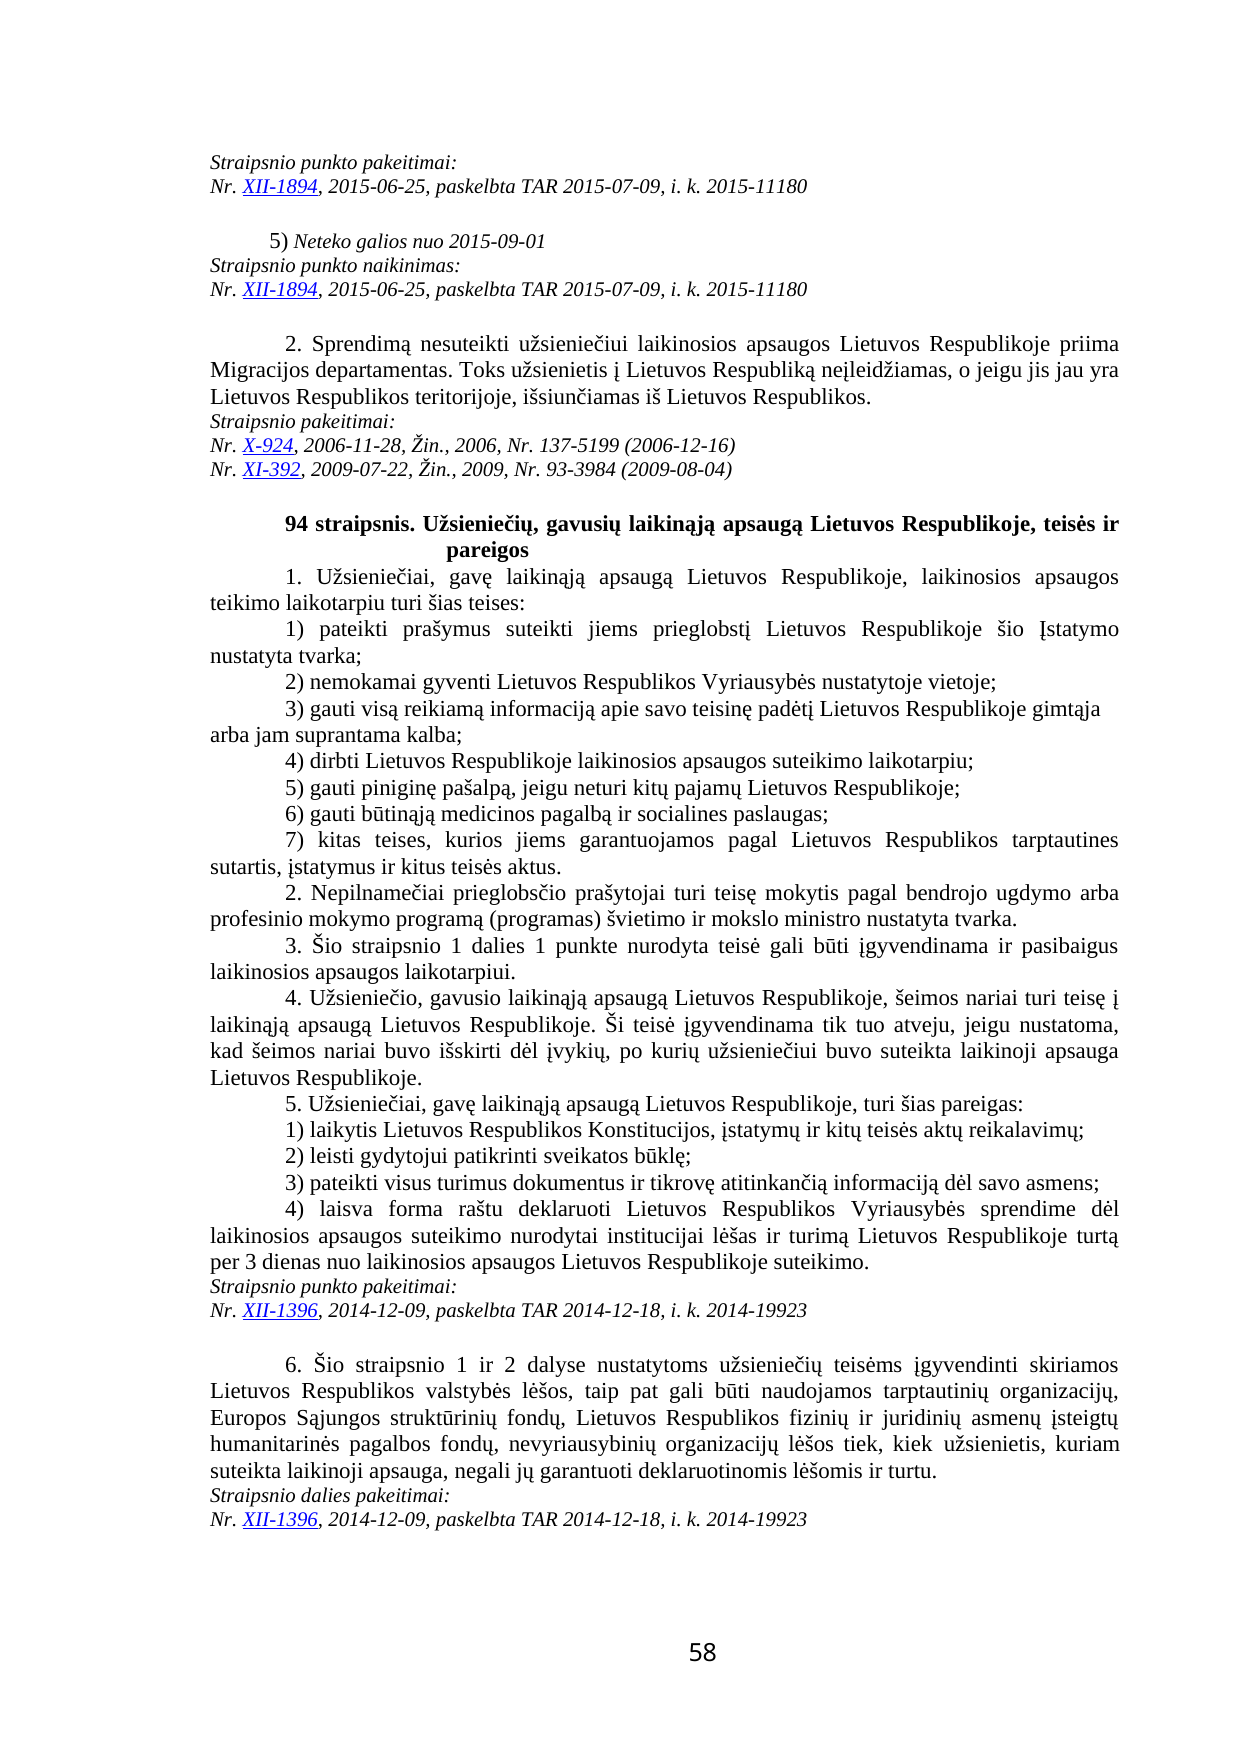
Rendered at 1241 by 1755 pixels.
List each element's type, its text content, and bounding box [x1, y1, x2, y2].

text 4) dirbti Lietuvos Respublikoje laikinosios apsaugos suteikimo laikotarpiu; [210, 747, 1120, 774]
text Nr. XII-1894, 2015-06-25, paskelbta TAR 2015-07-09, i. k. 2015-11180 [210, 277, 1120, 301]
text Nr. XII-1396, 2014-12-09, paskelbta TAR 2014-12-18, i. k. 2014-19923 [210, 1298, 1120, 1322]
text 2) nemokamai gyventi Lietuvos Respublikos Vyriausybės nustatytoje vietoje; [210, 668, 1120, 694]
text 5) gauti piniginę pašalpą, jeigu neturi kitų pajamų Lietuvos Respublikoje; [210, 774, 1120, 800]
text Straipsnio punkto pakeitimai: [210, 1274, 1120, 1298]
text 5. Užsieniečiai, gavę laikinąją apsaugą Lietuvos Respublikoje, turi šias pareigas: [210, 1090, 1120, 1116]
text 7) kitas teises, kurios jiems garantuojamos pagal Lietuvos Respublikos tarptautines sutartis, įstatymus ir kitus teisės aktus. [210, 826, 1120, 879]
text 1) pateikti prašymus suteikti jiems prieglobstį Lietuvos Respublikoje šio Įstatymo nustatyta tvarka; [210, 616, 1120, 668]
text 4) laisva forma raštu deklaruoti Lietuvos Respublikos Vyriausybės sprendime dėl laikinosios apsaugos suteikimo nurodytai institucijai lėšas ir turimą Lietuvos Respublikoje turtą per 3 dienas nuo laikinosios apsaugos Lietuvos Respublikoje suteikimo. [210, 1195, 1120, 1274]
text 1. Užsieniečiai, gavę laikinąją apsaugą Lietuvos Respublikoje, laikinosios apsaugos teikimo laikotarpiu turi šias teises: [210, 563, 1120, 616]
text 3) pateikti visus turimus dokumentus ir tikrovę atitinkančią informaciją dėl savo asmens; [210, 1169, 1120, 1195]
text 94 straipsnis. Užsieniečių, gavusių laikinąją apsaugą Lietuvos Respublikoje, teisės ir pareigos [285, 510, 1120, 563]
text 6) gauti būtinąją medicinos pagalbą ir socialines paslaugas; [210, 800, 1120, 826]
text 3) gauti visą reikiamą informaciją apie savo teisinę padėtį Lietuvos Respublikoje gimtąja arba jam suprantama kalba; [210, 694, 1120, 747]
text 2. Sprendimą nesuteikti užsieniečiui laikinosios apsaugos Lietuvos Respublikoje priima Migracijos departamentas. Toks užsienietis į Lietuvos Respubliką neįleidžiamas, o jeigu jis jau yra Lietuvos Respublikos teritorijoje, išsiunčiamas iš Lietuvos Respublikos. [210, 330, 1120, 409]
text Straipsnio punkto pakeitimai: [210, 150, 1120, 174]
text Straipsnio pakeitimai: [210, 409, 1120, 433]
text Nr. XII-1894, 2015-06-25, paskelbta TAR 2015-07-09, i. k. 2015-11180 [210, 174, 1120, 198]
text 1) laikytis Lietuvos Respublikos Konstitucijos, įstatymų ir kitų teisės aktų reikalavimų; [210, 1116, 1120, 1143]
text 5) Neteko galios nuo 2015-09-01 [210, 227, 1120, 253]
text Nr. XI-392, 2009-07-22, Žin., 2009, Nr. 93-3984 (2009-08-04) [210, 457, 1120, 481]
text 2. Nepilnamečiai prieglobsčio prašytojai turi teisę mokytis pagal bendrojo ugdymo arba profesinio mokymo programą (programas) švietimo ir mokslo ministro nustatyta tvarka. [210, 879, 1120, 932]
text 6. Šio straipsnio 1 ir 2 dalyse nustatytoms užsieniečių teisėms įgyvendinti skiriamos Lietuvos Respublikos valstybės lėšos, taip pat gali būti naudojamos tarptautinių organizacijų, Europos Sąjungos struktūrinių fondų, Lietuvos Respublikos fizinių ir juridinių asmenų įsteigtų humanitarinės pagalbos fondų, nevyriausybinių organizacijų lėšos tiek, kiek užsienietis, kuriam suteikta laikinoji apsauga, negali jų garantuoti deklaruotinomis lėšomis ir turtu. [210, 1351, 1120, 1483]
text Nr. XII-1396, 2014-12-09, paskelbta TAR 2014-12-18, i. k. 2014-19923 [210, 1507, 1120, 1531]
text Nr. X-924, 2006-11-28, Žin., 2006, Nr. 137-5199 (2006-12-16) [210, 433, 1120, 457]
text 2) leisti gydytojui patikrinti sveikatos būklę; [210, 1143, 1120, 1169]
text 4. Užsieniečio, gavusio laikinąją apsaugą Lietuvos Respublikoje, šeimos nariai turi teisę į laikinąją apsaugą Lietuvos Respublikoje. Ši teisė įgyvendinama tik tuo atveju, jeigu nustatoma, kad šeimos nariai buvo išskirti dėl įvykių, po kurių užsieniečiui buvo suteikta laikinoji apsauga Lietuvos Respublikoje. [210, 984, 1120, 1090]
text Straipsnio punkto naikinimas: [210, 253, 1120, 277]
text Straipsnio dalies pakeitimai: [210, 1483, 1120, 1507]
text 3. Šio straipsnio 1 dalies 1 punkte nurodyta teisė gali būti įgyvendinama ir pasibaigus laikinosios apsaugos laikotarpiui. [210, 932, 1120, 984]
